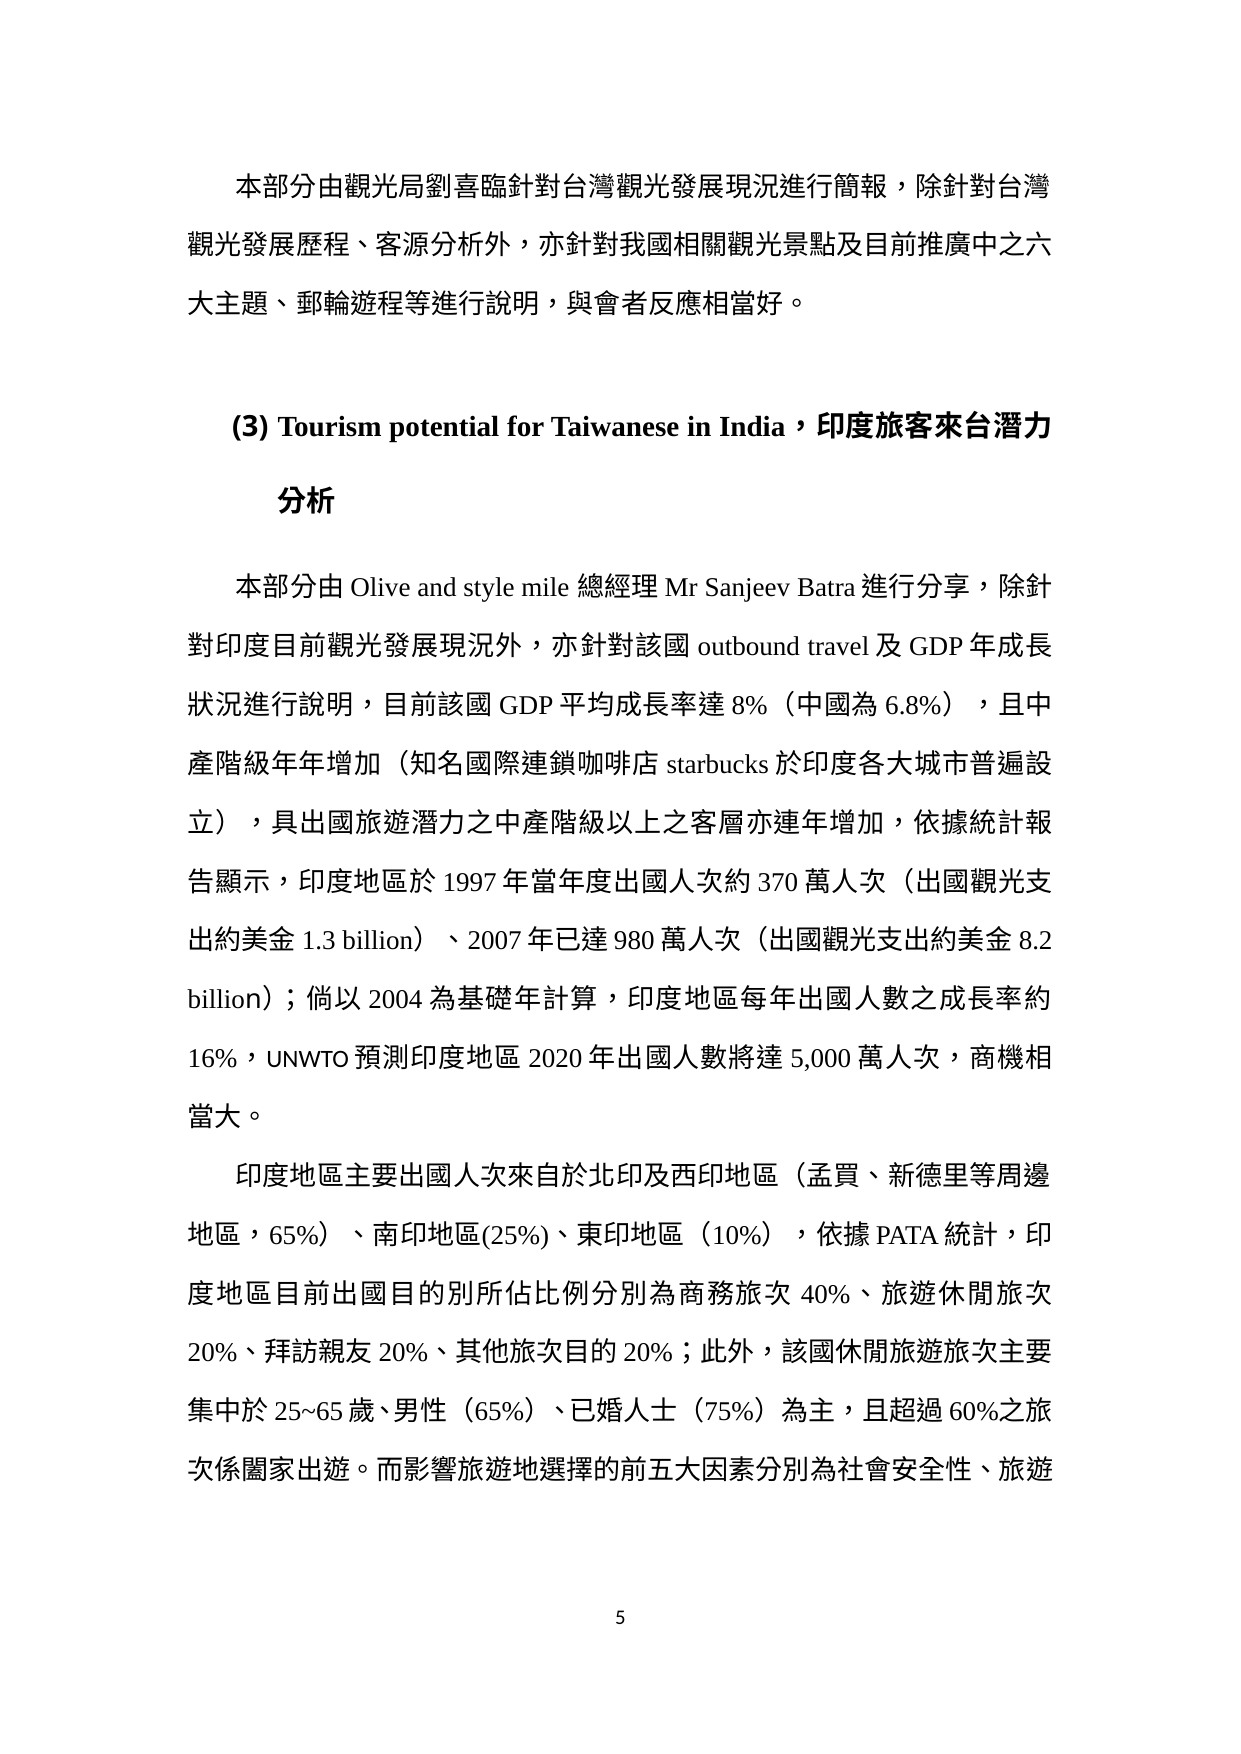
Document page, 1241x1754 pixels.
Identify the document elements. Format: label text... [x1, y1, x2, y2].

text 本部分由觀光局劉喜臨針對台灣觀光發展現況進行簡報，除針對台灣觀光發展歷程、客源分析外，亦針對我國相關觀光景點及目前推廣中之六大主題、郵輪遊程等進行說明，與會者反應相當好。 [187, 164, 1053, 321]
list Tourism potential for Taiwanese in India，印度旅客來台潛力分析 [232, 386, 1053, 536]
text 本部分由Olive and style mile 總經理Mr Sanjeev Batra進行分享，除針對印度目前觀光發展現況外，亦針對該國outbound travel及GDP年成長狀況進行說明，目前該國GDP平均成長率達8%（中國為6.8%），且中產階級年年增加（知名國際連鎖咖啡店starbucks於印度各大城市普遍設立），具出國旅遊潛力之中產階級以上之客層亦連年增加，依據統計報告顯示，印度地區於1997年當年度出國人次約370萬人次（出國觀光支出約美金1.3 billion）、2007年已達980萬人次（出國觀光支出約美金8.2 billion）；倘以2004為基礎年計算，印度地區每年出國人數之成長率約16%，UNWTO預測印度地區2020年出國人數將達5,000萬人次，商機相當大。 [187, 565, 1053, 1134]
text 印度地區主要出國人次來自於北印及西印地區（孟買、新德里等周邊地區，65%）、南印地區(25%)、東印地區（10%），依據PATA統計，印度地區目前出國目的別所佔比例分別為商務旅次40%、旅遊休閒旅次20%、拜訪親友20%、其他旅次目的20%；此外，該國休閒旅遊旅次主要集中於25~65歲、男性（65%）、已婚人士（75%）為主，且超過60%之旅次係闔家出遊。而影響旅遊地選擇的前五大因素分別為社會安全性、旅遊 [187, 1154, 1053, 1487]
